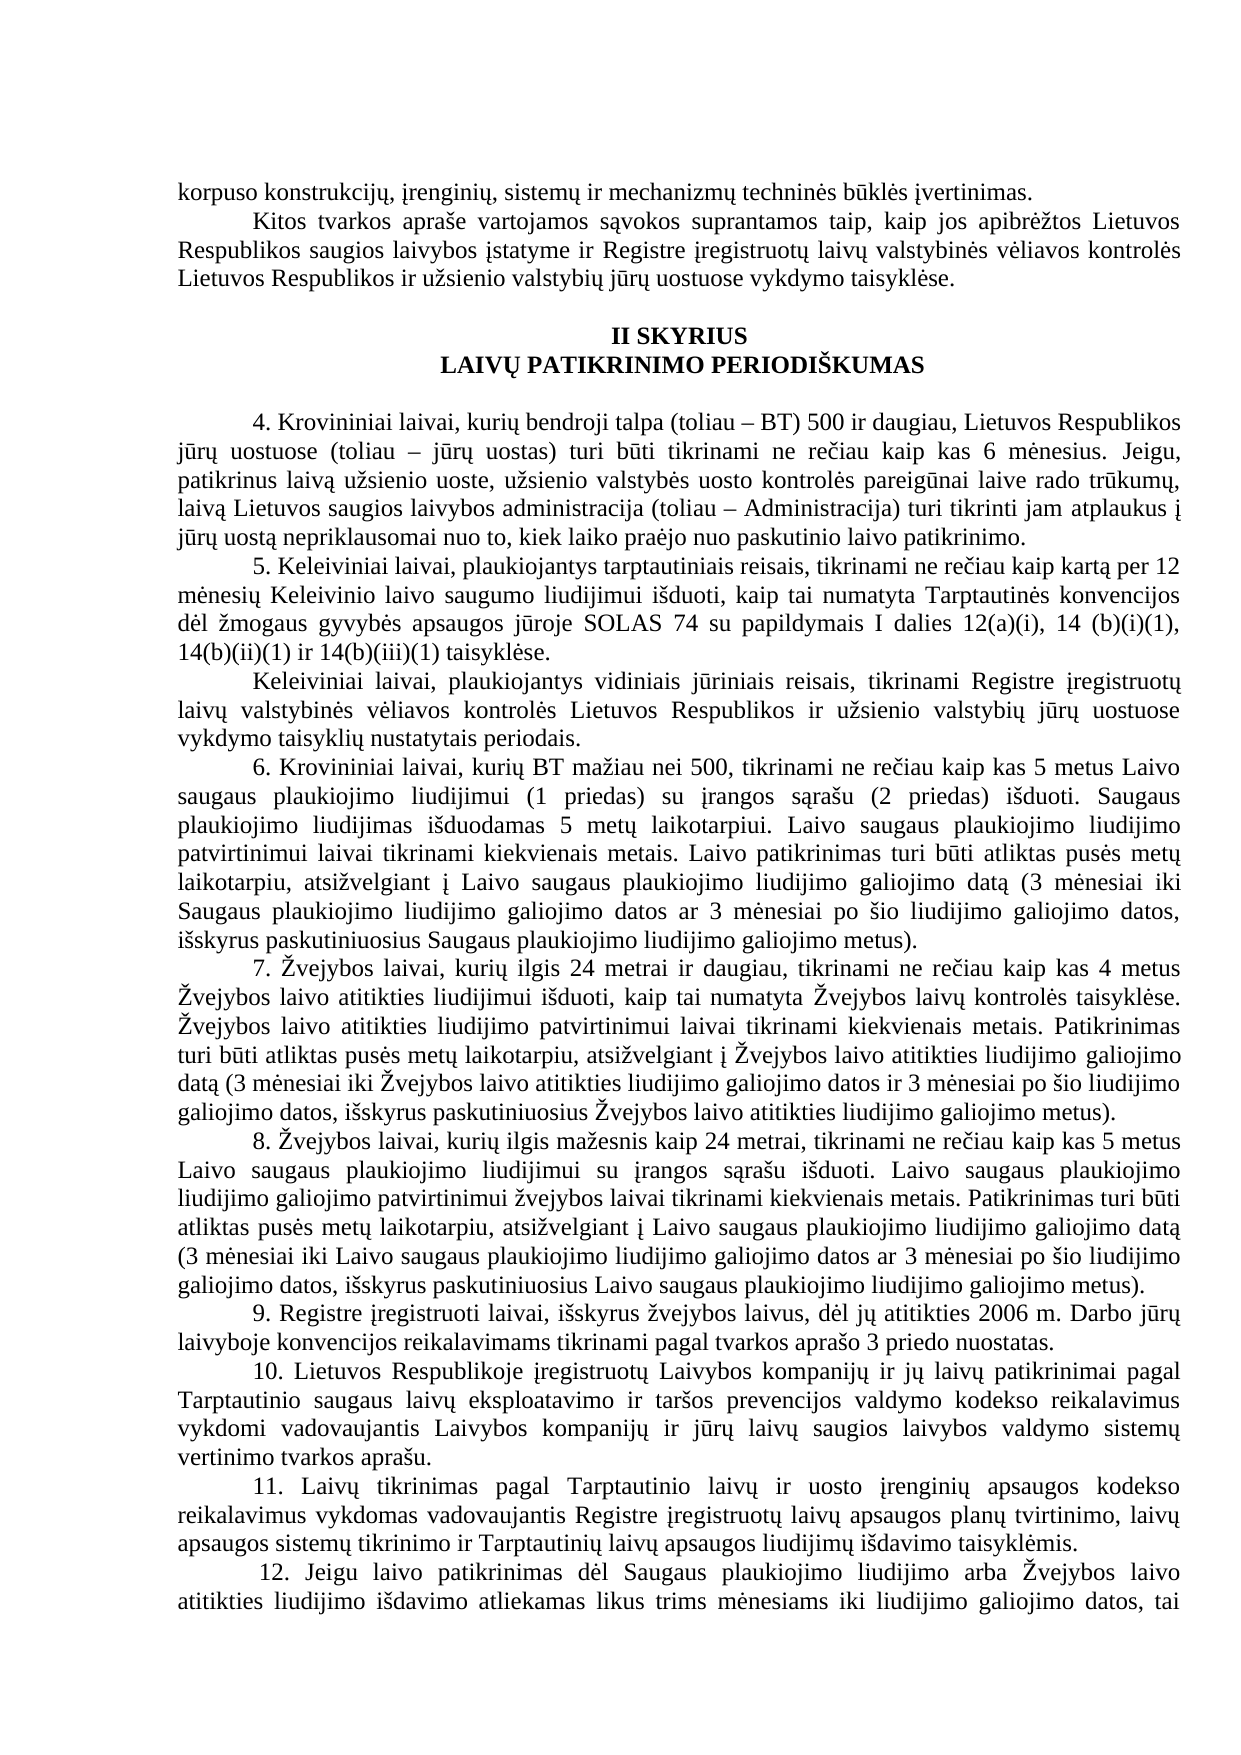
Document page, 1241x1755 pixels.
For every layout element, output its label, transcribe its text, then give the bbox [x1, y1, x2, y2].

text korpuso konstrukcijų, įrenginių, sistemų ir mechanizmų techninės būklės įvertinimas. [177, 177, 1181, 206]
text II SKYRIUS [177, 321, 1181, 350]
text 8. Žvejybos laivai, kurių ilgis mažesnis kaip 24 metrai, tikrinami ne rečiau kaip kas 5 metus Laivo saugaus plaukiojimo liudijimui su įrangos sąrašu išduoti. Laivo saugaus plaukiojimo liudijimo galiojimo patvirtinimui žvejybos laivai tikrinami kiekvienais metais. Patikrinimas turi būti atliktas pusės metų laikotarpiu, atsižvelgiant į Laivo saugaus plaukiojimo liudijimo galiojimo datą (3 mėnesiai iki Laivo saugaus plaukiojimo liudijimo galiojimo datos ar 3 mėnesiai po šio liudijimo galiojimo datos, išskyrus paskutiniuosius Laivo saugaus plaukiojimo liudijimo galiojimo metus). [177, 1126, 1181, 1298]
text 11. Laivų tikrinimas pagal Tarptautinio laivų ir uosto įrenginių apsaugos kodekso reikalavimus vykdomas vadovaujantis Registre įregistruotų laivų apsaugos planų tvirtinimo, laivų apsaugos sistemų tikrinimo ir Tarptautinių laivų apsaugos liudijimų išdavimo taisyklėmis. [177, 1471, 1181, 1557]
text 10. Lietuvos Respublikoje įregistruotų Laivybos kompanijų ir jų laivų patikrinimai pagal Tarptautinio saugaus laivų eksploatavimo ir taršos prevencijos valdymo kodekso reikalavimus vykdomi vadovaujantis Laivybos kompanijų ir jūrų laivų saugios laivybos valdymo sistemų vertinimo tvarkos aprašu. [177, 1356, 1181, 1471]
text LAIVŲ PATIKRINIMO PERIODIŠKUMAS [177, 350, 1181, 378]
text 4. Krovininiai laivai, kurių bendroji talpa (toliau – BT) 500 ir daugiau, Lietuvos Respublikos jūrų uostuose (toliau – jūrų uostas) turi būti tikrinami ne rečiau kaip kas 6 mėnesius. Jeigu, patikrinus laivą užsienio uoste, užsienio valstybės uosto kontrolės pareigūnai laive rado trūkumų, laivą Lietuvos saugios laivybos administracija (toliau – Administracija) turi tikrinti jam atplaukus į jūrų uostą nepriklausomai nuo to, kiek laiko praėjo nuo paskutinio laivo patikrinimo. [177, 407, 1181, 551]
text Kitos tvarkos apraše vartojamos sąvokos suprantamos taip, kaip jos apibrėžtos Lietuvos Respublikos saugios laivybos įstatyme ir Registre įregistruotų laivų valstybinės vėliavos kontrolės Lietuvos Respublikos ir užsienio valstybių jūrų uostuose vykdymo taisyklėse. [177, 206, 1181, 292]
text 9. Registre įregistruoti laivai, išskyrus žvejybos laivus, dėl jų atitikties 2006 m. Darbo jūrų laivyboje konvencijos reikalavimams tikrinami pagal tvarkos aprašo 3 priedo nuostatas. [177, 1298, 1181, 1356]
text 7. Žvejybos laivai, kurių ilgis 24 metrai ir daugiau, tikrinami ne rečiau kaip kas 4 metus Žvejybos laivo atitikties liudijimui išduoti, kaip tai numatyta Žvejybos laivų kontrolės taisyklėse. Žvejybos laivo atitikties liudijimo patvirtinimui laivai tikrinami kiekvienais metais. Patikrinimas turi būti atliktas pusės metų laikotarpiu, atsižvelgiant į Žvejybos laivo atitikties liudijimo galiojimo datą (3 mėnesiai iki Žvejybos laivo atitikties liudijimo galiojimo datos ir 3 mėnesiai po šio liudijimo galiojimo datos, išskyrus paskutiniuosius Žvejybos laivo atitikties liudijimo galiojimo metus). [177, 953, 1181, 1126]
text 5. Keleiviniai laivai, plaukiojantys tarptautiniais reisais, tikrinami ne rečiau kaip kartą per 12 mėnesių Keleivinio laivo saugumo liudijimui išduoti, kaip tai numatyta Tarptautinės konvencijos dėl žmogaus gyvybės apsaugos jūroje SOLAS 74 su papildymais I dalies 12(a)(i), 14 (b)(i)(1), 14(b)(ii)(1) ir 14(b)(iii)(1) taisyklėse. [177, 551, 1181, 666]
text 12. Jeigu laivo patikrinimas dėl Saugaus plaukiojimo liudijimo arba Žvejybos laivo atitikties liudijimo išdavimo atliekamas likus trims mėnesiams iki liudijimo galiojimo datos, tai [177, 1557, 1181, 1615]
text Keleiviniai laivai, plaukiojantys vidiniais jūriniais reisais, tikrinami Registre įregistruotų laivų valstybinės vėliavos kontrolės Lietuvos Respublikos ir užsienio valstybių jūrų uostuose vykdymo taisyklių nustatytais periodais. [177, 666, 1181, 752]
text 6. Krovininiai laivai, kurių BT mažiau nei 500, tikrinami ne rečiau kaip kas 5 metus Laivo saugaus plaukiojimo liudijimui (1 priedas) su įrangos sąrašu (2 priedas) išduoti. Saugaus plaukiojimo liudijimas išduodamas 5 metų laikotarpiui. Laivo saugaus plaukiojimo liudijimo patvirtinimui laivai tikrinami kiekvienais metais. Laivo patikrinimas turi būti atliktas pusės metų laikotarpiu, atsižvelgiant į Laivo saugaus plaukiojimo liudijimo galiojimo datą (3 mėnesiai iki Saugaus plaukiojimo liudijimo galiojimo datos ar 3 mėnesiai po šio liudijimo galiojimo datos, išskyrus paskutiniuosius Saugaus plaukiojimo liudijimo galiojimo metus). [177, 752, 1181, 953]
